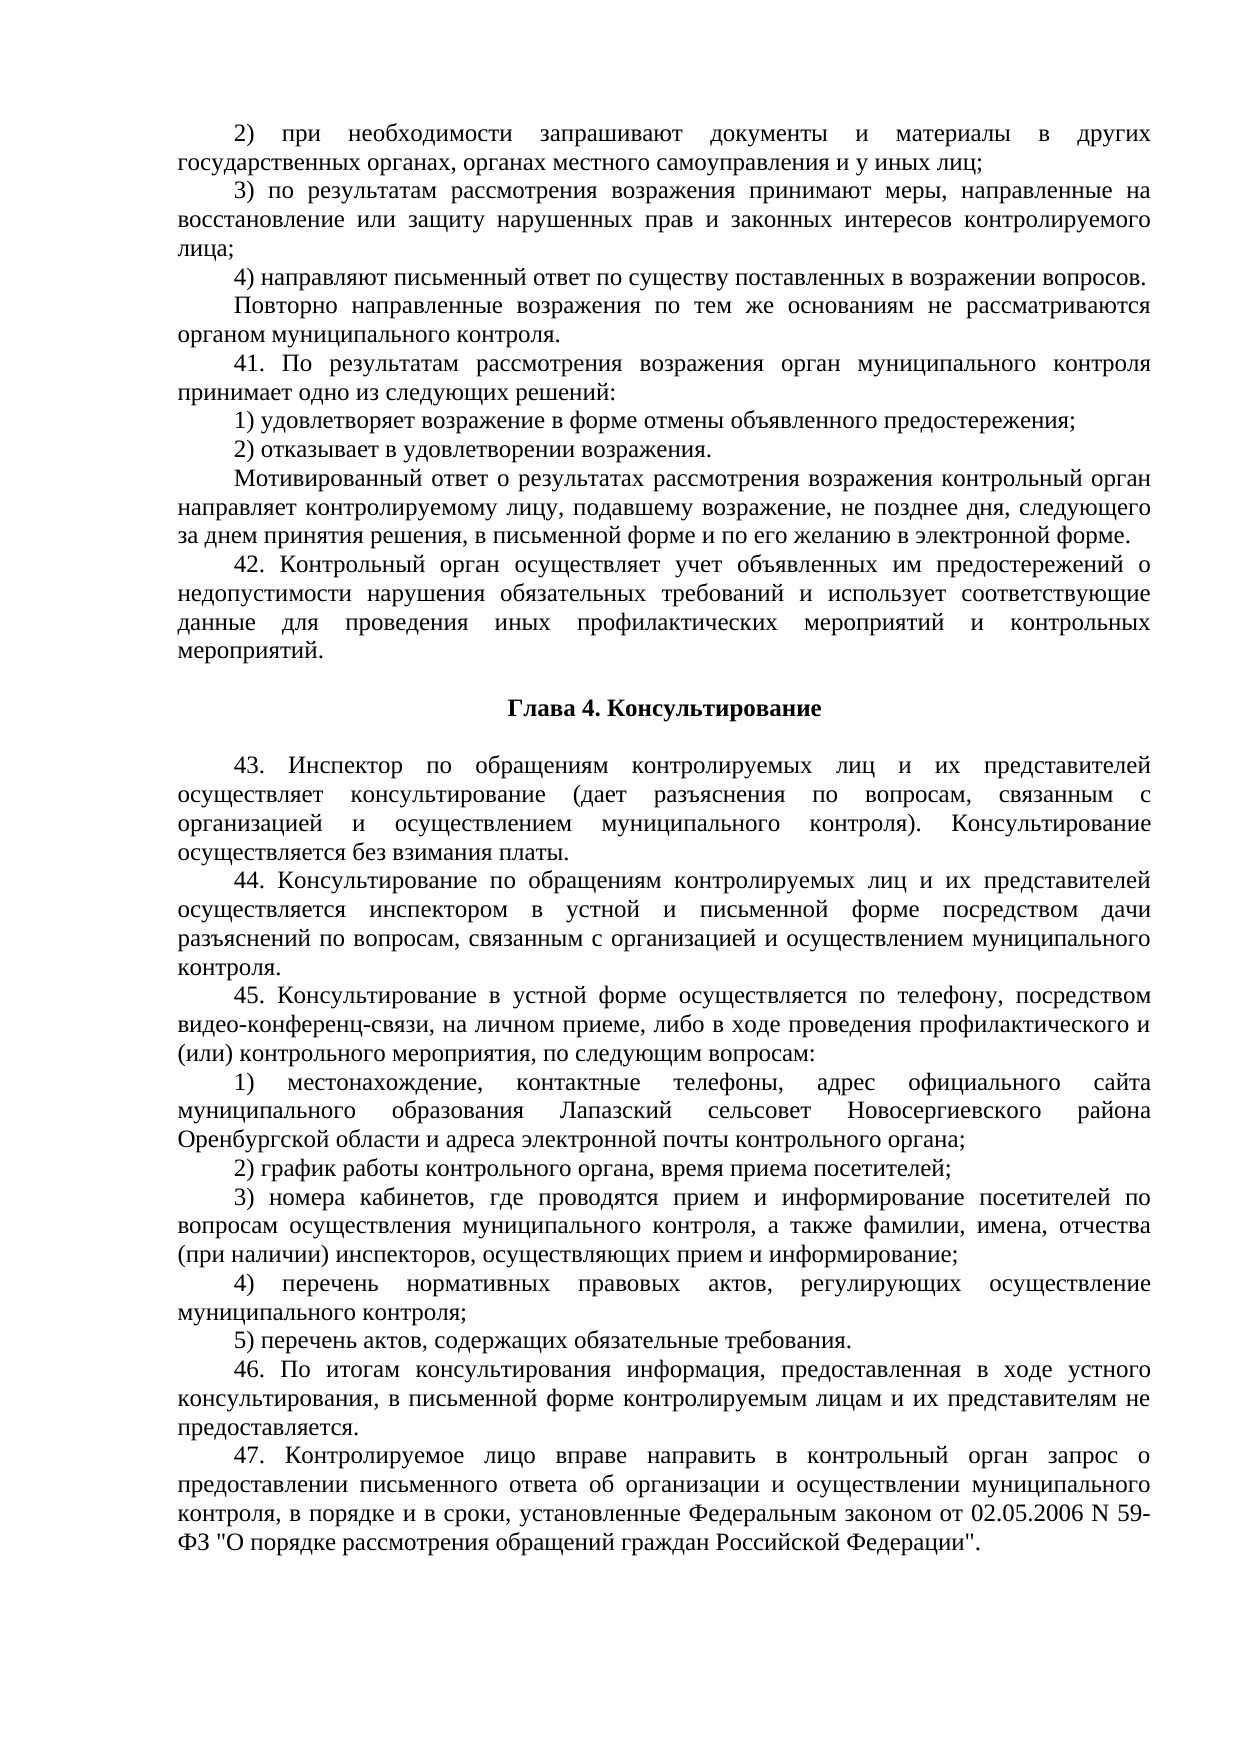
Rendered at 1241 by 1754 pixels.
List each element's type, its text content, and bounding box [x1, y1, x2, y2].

text 41. По результатам рассмотрения возражения орган муниципального контроля принимает одно из следующих решений: [177, 348, 1152, 406]
text 2) график работы контрольного органа, время приема посетителей; [177, 1153, 1152, 1182]
text Глава 4. Консультирование [177, 693, 1152, 722]
text 45. Консультирование в устной форме осуществляется по телефону, посредством видео-конференц-связи, на личном приеме, либо в ходе проведения профилактического и (или) контрольного мероприятия, по следующим вопросам: [177, 981, 1152, 1067]
text 2) при необходимости запрашивают документы и материалы в других государственных органах, органах местного самоуправления и у иных лиц; [177, 118, 1152, 176]
text Повторно направленные возражения по тем же основаниям не рассматриваются органом муниципального контроля. [177, 291, 1152, 348]
text 3) по результатам рассмотрения возражения принимают меры, направленные на восстановление или защиту нарушенных прав и законных интересов контролируемого лица; [177, 176, 1152, 262]
text 3) номера кабинетов, где проводятся прием и информирование посетителей по вопросам осуществления муниципального контроля, а также фамилии, имена, отчества (при наличии) инспекторов, осуществляющих прием и информирование; [177, 1182, 1152, 1268]
text 44. Консультирование по обращениям контролируемых лиц и их представителей осуществляется инспектором в устной и письменной форме посредством дачи разъяснений по вопросам, связанным с организацией и осуществлением муниципального контроля. [177, 866, 1152, 981]
text 1) удовлетворяет возражение в форме отмены объявленного предостережения; [177, 406, 1152, 434]
text 47. Контролируемое лицо вправе направить в контрольный орган запрос о предоставлении письменного ответа об организации и осуществлении муниципального контроля, в порядке и в сроки, установленные Федеральным законом от 02.05.2006 N 59-ФЗ "О порядке рассмотрения обращений граждан Российской Федерации". [177, 1441, 1152, 1556]
text 43. Инспектор по обращениям контролируемых лиц и их представителей осуществляет консультирование (дает разъяснения по вопросам, связанным с организацией и осуществлением муниципального контроля). Консультирование осуществляется без взимания платы. [177, 751, 1152, 866]
text 4) направляют письменный ответ по существу поставленных в возражении вопросов. [177, 262, 1152, 291]
text 46. По итогам консультирования информация, предоставленная в ходе устного консультирования, в письменной форме контролируемым лицам и их представителям не предоставляется. [177, 1354, 1152, 1441]
text 1) местонахождение, контактные телефоны, адрес официального сайта муниципального образования Лапазский сельсовет Новосергиевского района Оренбургской области и адреса электронной почты контрольного органа; [177, 1067, 1152, 1153]
text 42. Контрольный орган осуществляет учет объявленных им предостережений о недопустимости нарушения обязательных требований и использует соответствующие данные для проведения иных профилактических мероприятий и контрольных мероприятий. [177, 549, 1152, 664]
text Мотивированный ответ о результатах рассмотрения возражения контрольный орган направляет контролируемому лицу, подавшему возражение, не позднее дня, следующего за днем принятия решения, в письменной форме и по его желанию в электронной форме. [177, 463, 1152, 549]
text 4) перечень нормативных правовых актов, регулирующих осуществление муниципального контроля; [177, 1268, 1152, 1326]
text 5) перечень актов, содержащих обязательные требования. [177, 1326, 1152, 1354]
text 2) отказывает в удовлетворении возражения. [177, 434, 1152, 463]
